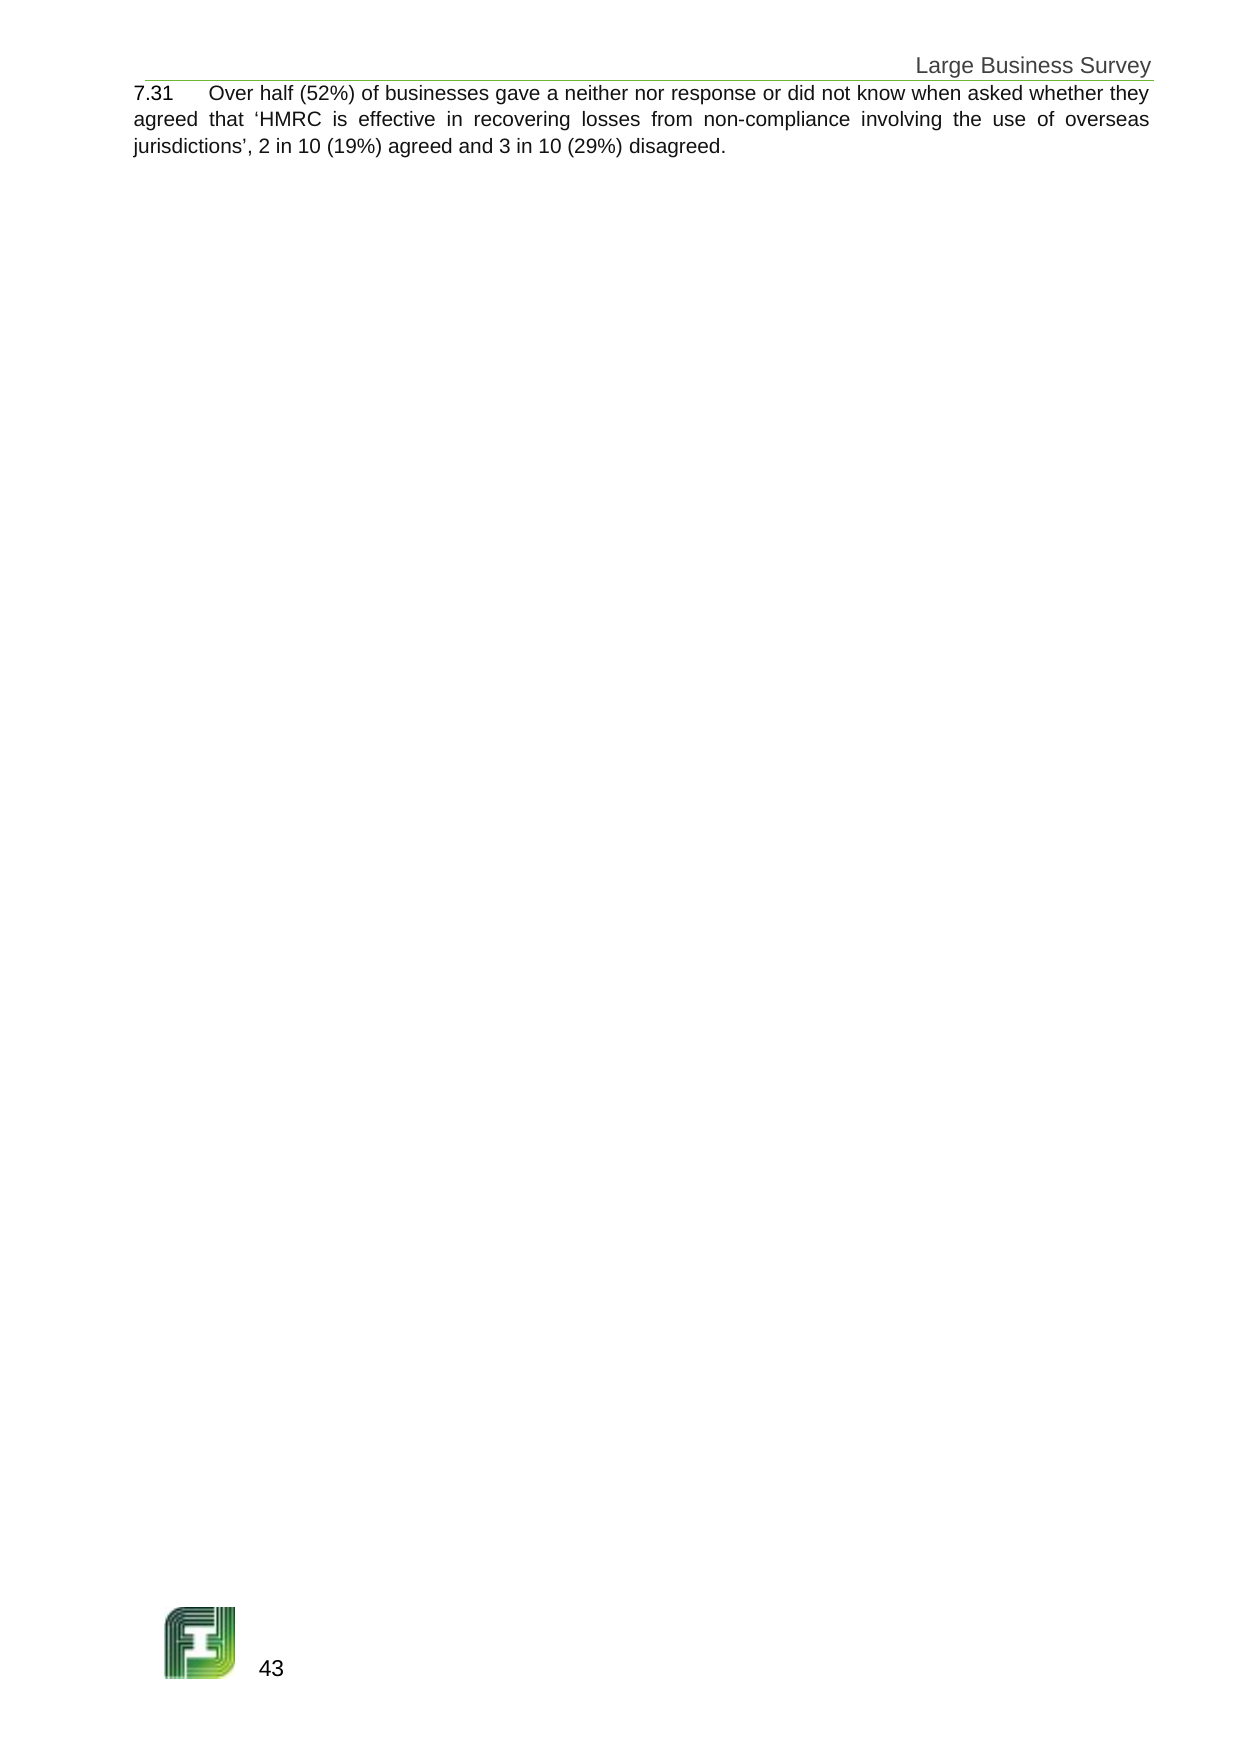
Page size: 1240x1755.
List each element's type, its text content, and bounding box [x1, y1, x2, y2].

list Over half (52%) of businesses gave a neither nor response or did not know when asked whether they agreed that ‘HMRC is effective in recovering losses from non-compliance involving the use of overseas jurisdictions’, 2 in 10 (19%) agreed and 3 in 10 (29%) disagreed. [133, 81, 1151, 158]
